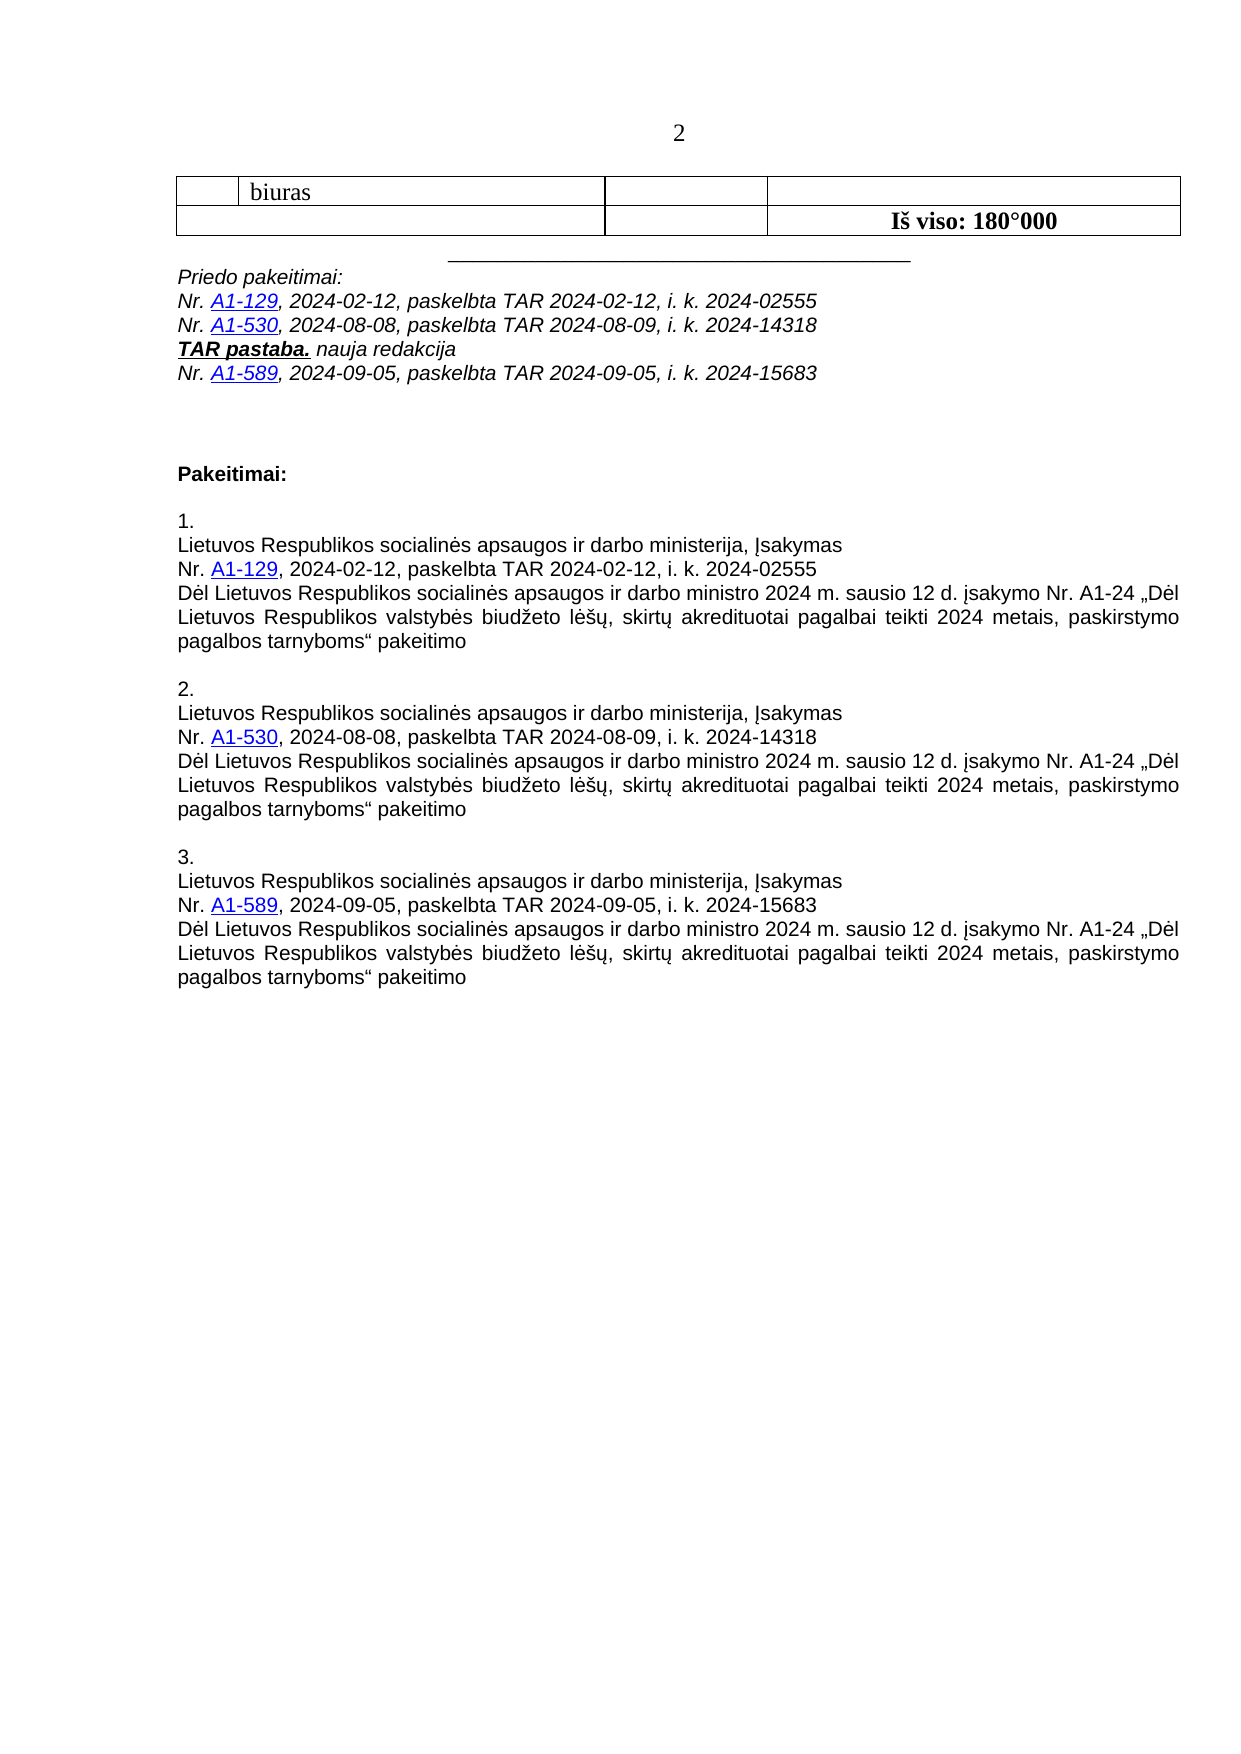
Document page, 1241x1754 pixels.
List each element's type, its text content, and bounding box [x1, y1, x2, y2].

text Nr. A1-589, 2024-09-05, paskelbta TAR 2024-09-05, i. k. 2024-15683 [177, 361, 1181, 385]
text Lietuvos Respublikos socialinės apsaugos ir darbo ministerija, Įsakymas [177, 701, 1181, 725]
text Pakeitimai: [177, 461, 1181, 485]
text Nr. A1-530, 2024-08-08, paskelbta TAR 2024-08-09, i. k. 2024-14318 [177, 725, 1181, 749]
table_cell [177, 177, 238, 205]
text Nr. A1-589, 2024-09-05, paskelbta TAR 2024-09-05, i. k. 2024-15683 [177, 893, 1181, 917]
table_cell [606, 177, 767, 205]
text Dėl Lietuvos Respublikos socialinės apsaugos ir darbo ministro 2024 m. sausio 12 d. įsakymo Nr. A1-24 „Dėl Lietuvos Respublikos valstybės biudžeto lėšų, skirtų akredituotai pagalbai teikti 2024 metais, paskirstymo pagalbos tarnyboms“ pakeitimo [177, 581, 1181, 653]
table_cell [606, 206, 767, 235]
text Lietuvos Respublikos socialinės apsaugos ir darbo ministerija, Įsakymas [177, 869, 1181, 893]
table_cell [768, 177, 1180, 205]
text _____________________________________ [177, 236, 1181, 265]
text Nr. A1-129, 2024-02-12, paskelbta TAR 2024-02-12, i. k. 2024-02555 [177, 289, 1181, 313]
text 2. [177, 677, 1181, 701]
table_cell Iš viso: 180°000 [768, 206, 1180, 235]
text 3. [177, 845, 1181, 869]
text Lietuvos Respublikos socialinės apsaugos ir darbo ministerija, Įsakymas [177, 533, 1181, 557]
text Nr. A1-530, 2024-08-08, paskelbta TAR 2024-08-09, i. k. 2024-14318 [177, 313, 1181, 337]
text Dėl Lietuvos Respublikos socialinės apsaugos ir darbo ministro 2024 m. sausio 12 d. įsakymo Nr. A1-24 „Dėl Lietuvos Respublikos valstybės biudžeto lėšų, skirtų akredituotai pagalbai teikti 2024 metais, paskirstymo pagalbos tarnyboms“ pakeitimo [177, 749, 1181, 821]
text 1. [177, 509, 1181, 533]
text Priedo pakeitimai: [177, 265, 1181, 289]
table_cell [177, 206, 604, 235]
text TAR pastaba. nauja redakcija [177, 337, 1181, 361]
text Dėl Lietuvos Respublikos socialinės apsaugos ir darbo ministro 2024 m. sausio 12 d. įsakymo Nr. A1-24 „Dėl Lietuvos Respublikos valstybės biudžeto lėšų, skirtų akredituotai pagalbai teikti 2024 metais, paskirstymo pagalbos tarnyboms“ pakeitimo [177, 917, 1181, 988]
table_cell biuras [239, 177, 604, 205]
text Nr. A1-129, 2024-02-12, paskelbta TAR 2024-02-12, i. k. 2024-02555 [177, 557, 1181, 581]
